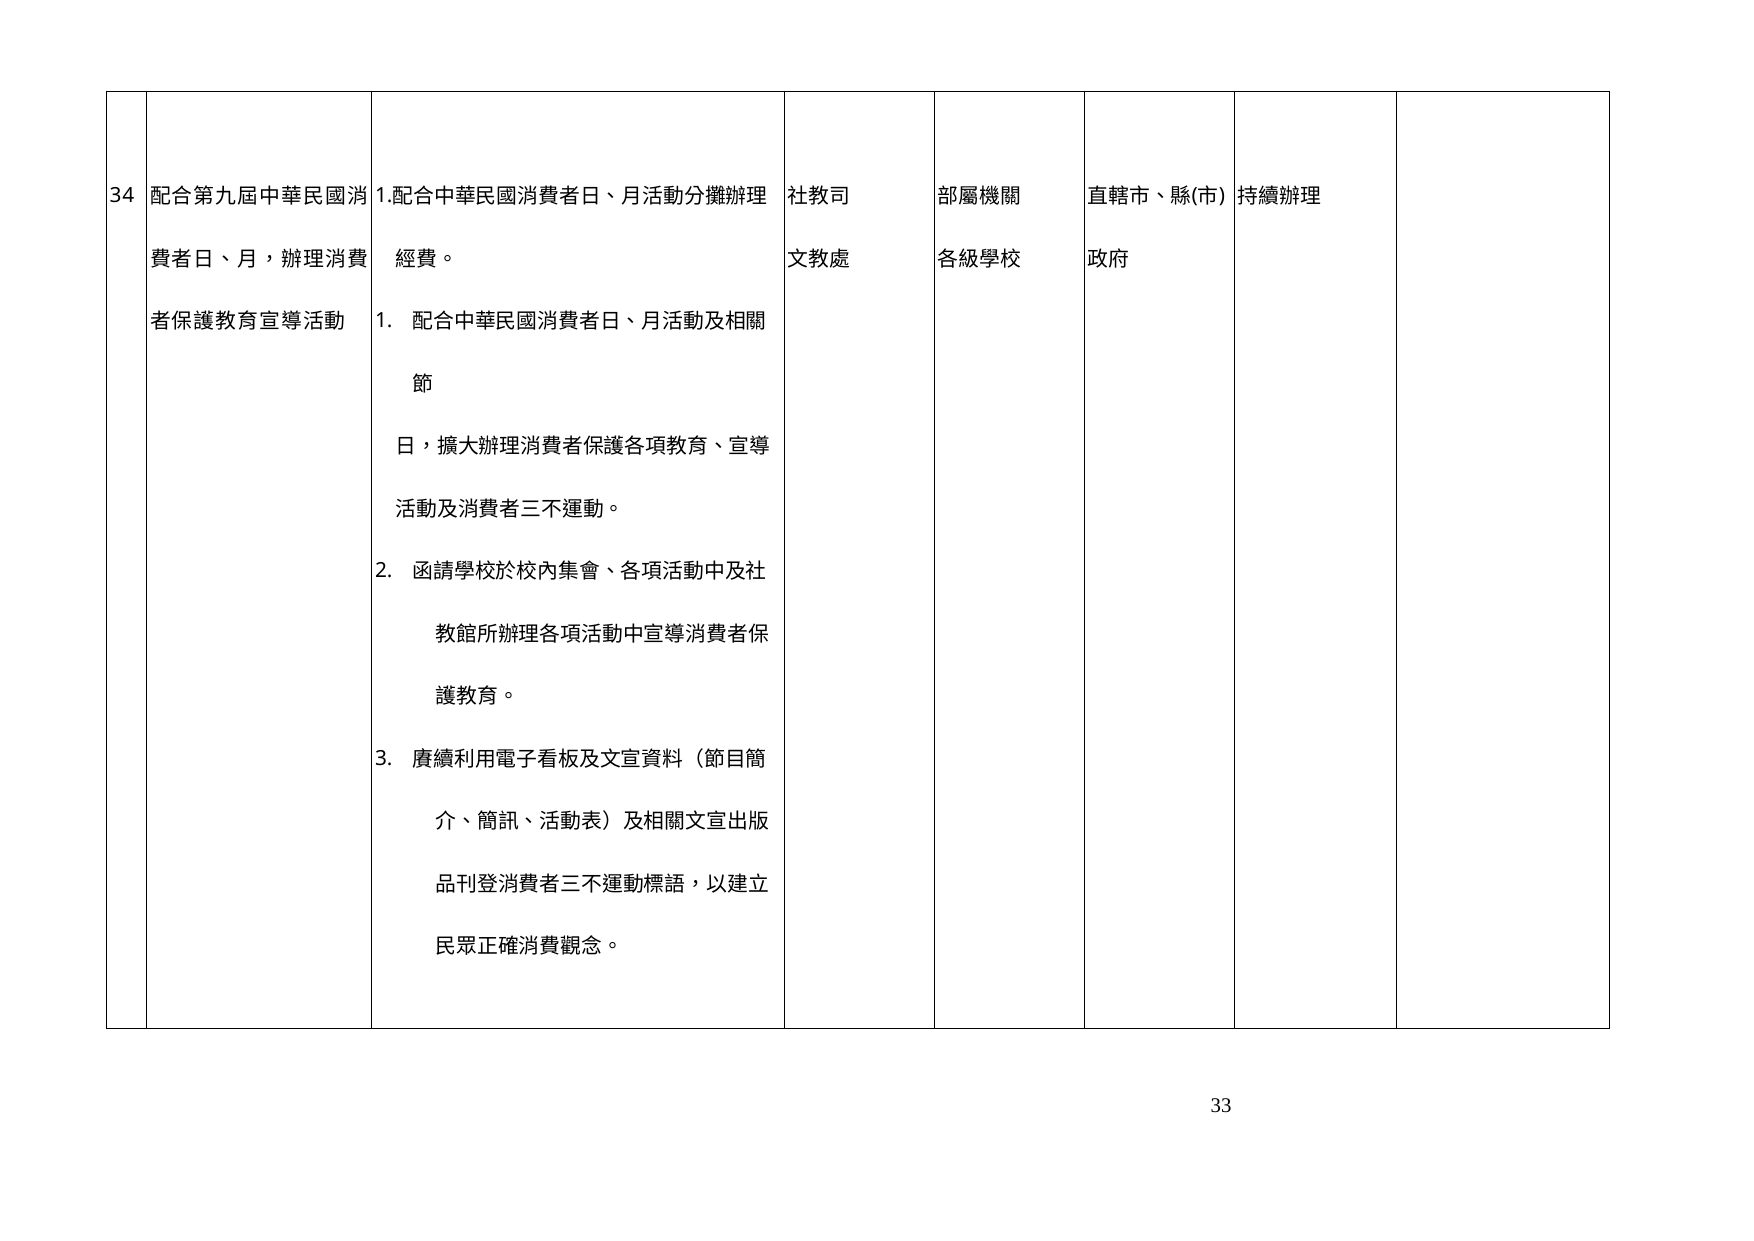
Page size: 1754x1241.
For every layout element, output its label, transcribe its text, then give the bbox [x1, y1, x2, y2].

table_cell 社教司 文教處 [785, 92, 934, 1028]
table_cell [1397, 92, 1609, 1028]
table_cell 部屬機關 各級學校 [935, 92, 1084, 1028]
table_cell 配合第九屆中華民國消費者日、月，辦理消費者保護教育宣導活動 [147, 92, 371, 1028]
table_cell 1.配合中華民國消費者日、月活動分攤辦理 經費。 配合中華民國消費者日、月活動及相關節 日，擴大辦理消費者保護各項教育、宣導活動及消費者三不運動。 函請學校於校內集會、各項活動中及社教館所辦理各項活動中宣導消費者保護教育。 賡續利用電子看板及文宣資料（節目簡介、簡訊、活動表）及相關文宣出版品刊登消費者三不運動標語，以建立民眾正確消費觀念。 [372, 92, 784, 1028]
table_cell 持續辦理 [1235, 92, 1396, 1028]
table_cell 直轄市、縣(市)政府 [1085, 92, 1234, 1028]
table_cell 34 [107, 92, 146, 1028]
